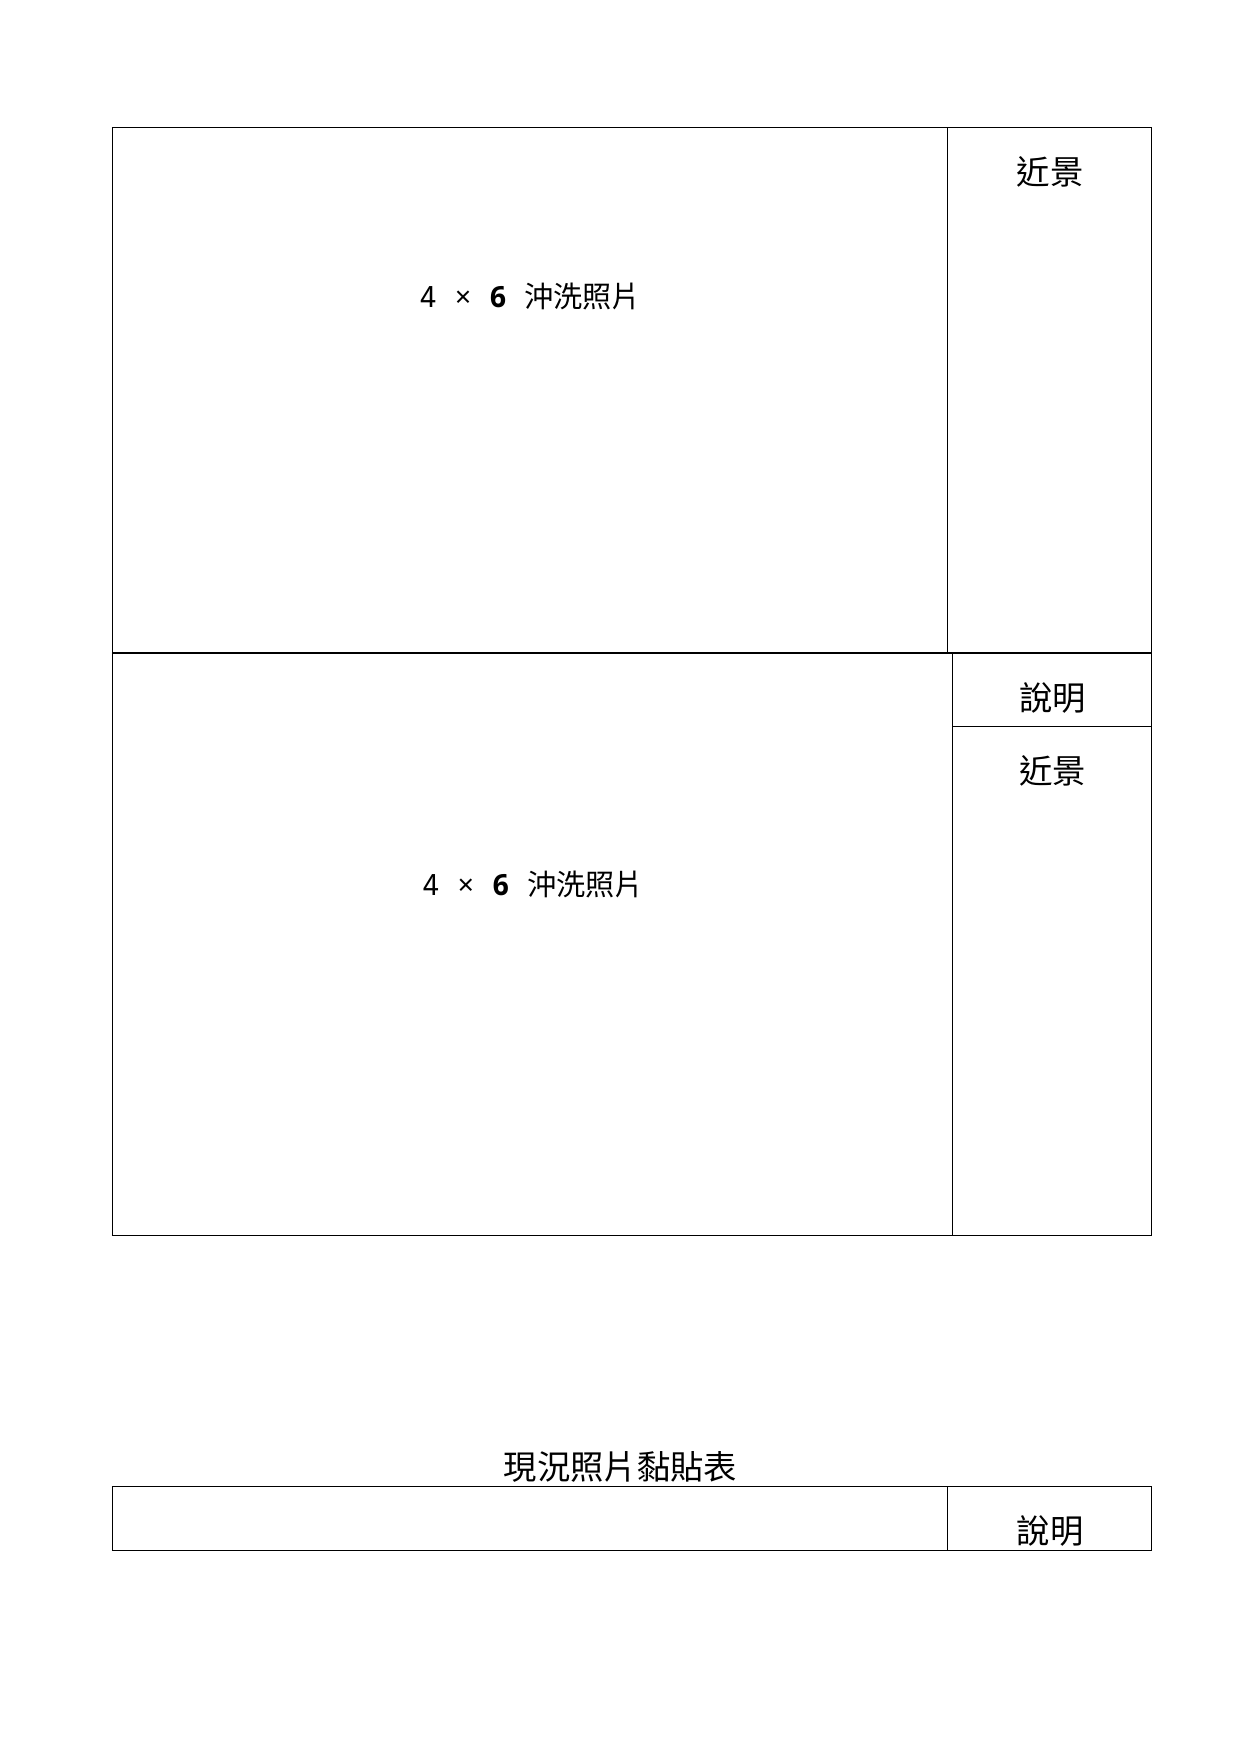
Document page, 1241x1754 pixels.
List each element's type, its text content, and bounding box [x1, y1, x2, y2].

text 現況照片黏貼表 [112, 1424, 1128, 1486]
table_header 4 × 6 沖洗照片 [113, 128, 947, 652]
table_header 4 × 6 沖洗照片 [113, 654, 952, 1235]
table_cell 近景 [948, 128, 1151, 652]
table_header [113, 1487, 947, 1550]
table_header 說明 [948, 1487, 1151, 1550]
table_header 說明 [953, 654, 1151, 726]
table_cell 近景 [953, 727, 1151, 1235]
